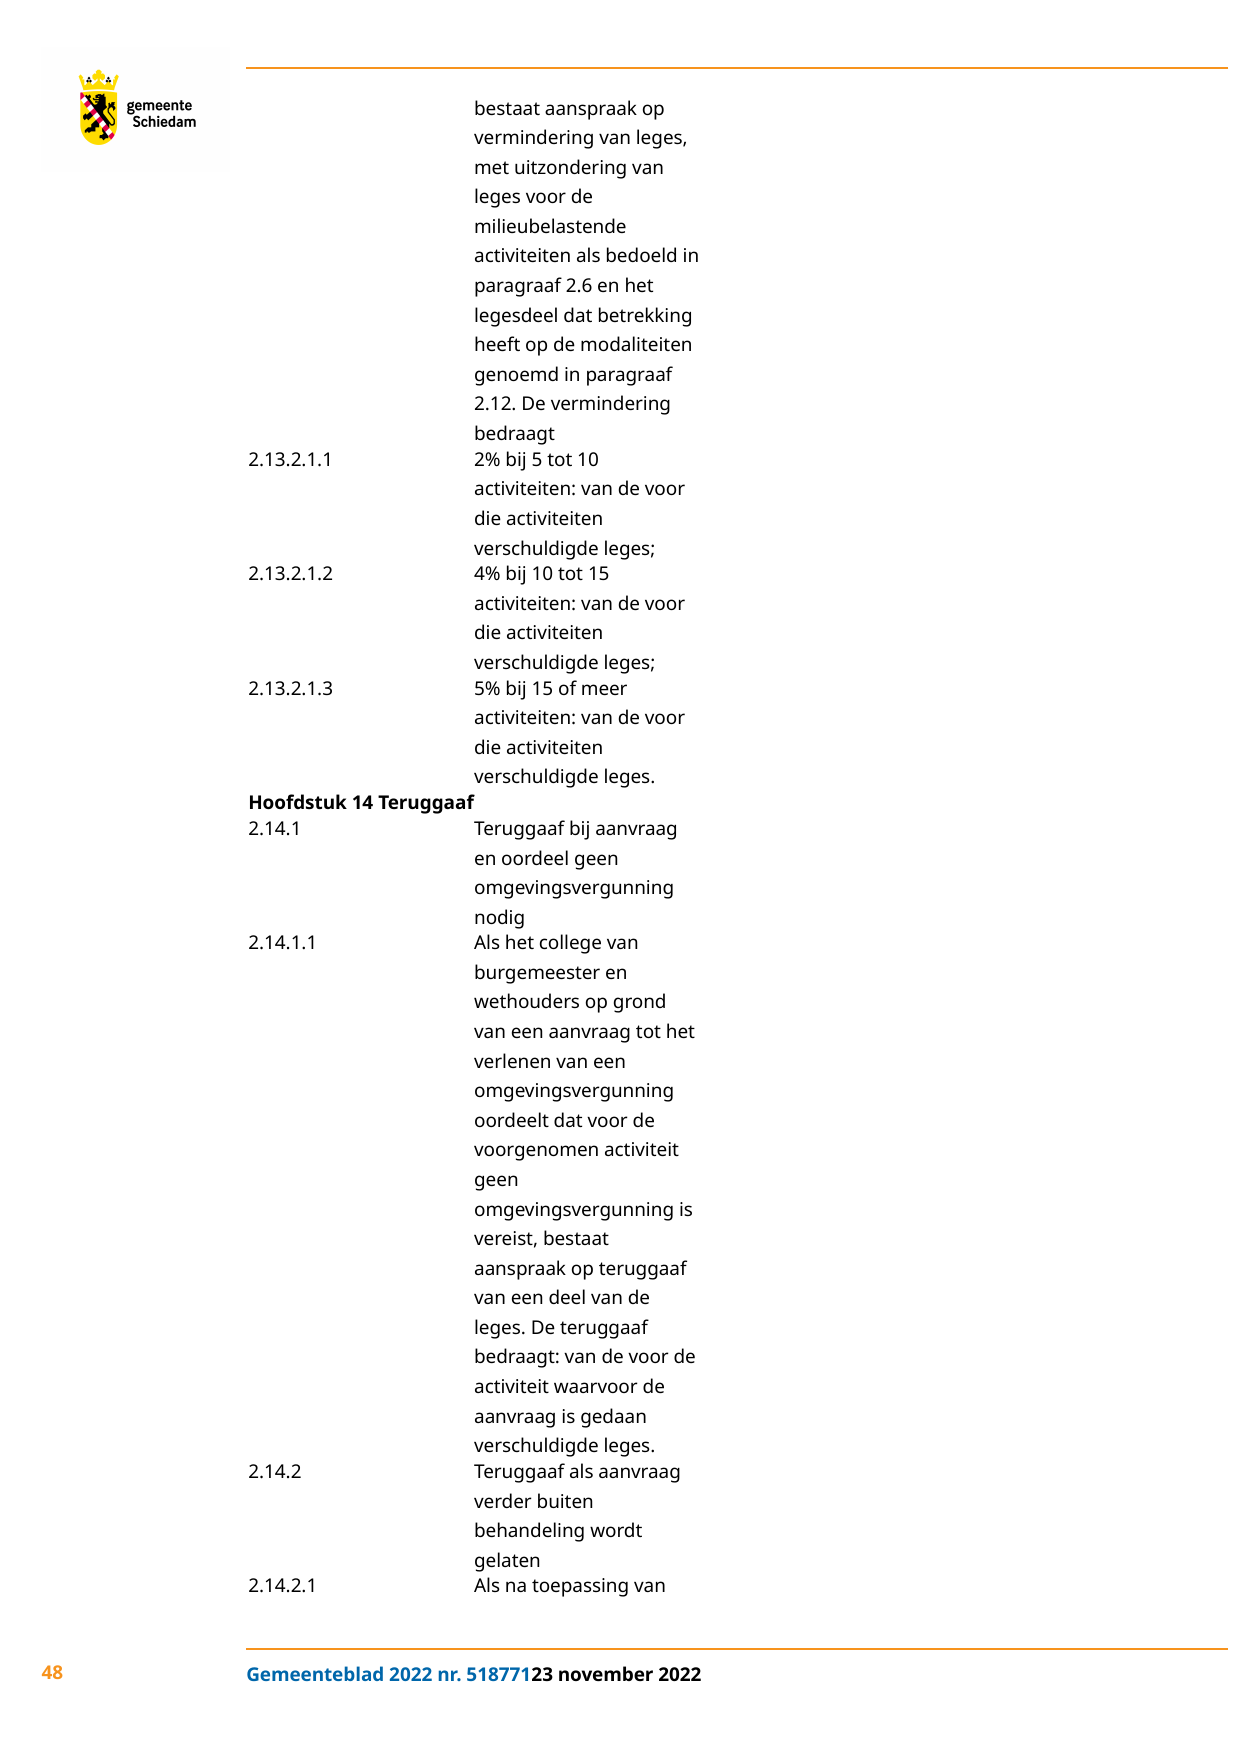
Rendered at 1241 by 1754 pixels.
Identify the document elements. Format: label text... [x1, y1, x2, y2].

table_cell Als na toepassing van [474, 1573, 700, 1598]
table_cell bestaat aanspraak op vermindering van leges, met uitzondering van leges voor de milieubelastende activiteiten als bedoeld in paragraaf 2.6 en het legesdeel dat betrekking heeft op de modaliteiten genoemd in paragraaf 2.12. De vermindering bedraagt [474, 95, 700, 446]
table_cell 2.14.1.1 [248, 930, 474, 1458]
table_cell 4% bij 10 tot 15 activiteiten: van de voor die activiteiten verschuldigde leges; [474, 560, 700, 675]
table_cell Hoofdstuk 14 Teruggaaf [248, 789, 1152, 815]
table_cell 2.14.1 [248, 815, 474, 929]
table_cell [700, 930, 926, 1458]
table_cell 2.13.2.1.3 [248, 675, 474, 789]
table_cell Teruggaaf bij aanvraag en oordeel geen omgevingsvergunning nodig [474, 815, 700, 929]
table_cell 2.14.2 [248, 1458, 474, 1573]
table_cell 2.13.2.1.1 [248, 446, 474, 560]
table_cell Als het college van burgemeester en wethouders op grond van een aanvraag tot het verlenen van een omgevingsvergunning oordeelt dat voor de voorgenomen activiteit geen omgevingsvergunning is vereist, bestaat aanspraak op teruggaaf van een deel van de leges. De teruggaaf bedraagt: van de voor de activiteit waarvoor de aanvraag is gedaan verschuldigde leges. [474, 930, 700, 1458]
table_cell [926, 930, 1152, 1458]
table_cell 5% bij 15 of meer activiteiten: van de voor die activiteiten verschuldigde leges. [474, 675, 700, 789]
table_cell [926, 1573, 1152, 1598]
table_cell [926, 95, 1152, 446]
table_cell [700, 675, 926, 789]
table_cell [700, 95, 926, 446]
table_cell [700, 1573, 926, 1598]
table_cell [700, 560, 926, 675]
table_cell [926, 815, 1152, 929]
table_cell 2.13.2.1.2 [248, 560, 474, 675]
picture [41, 47, 231, 172]
table_cell [248, 95, 474, 446]
table_cell 2.14.2.1 [248, 1573, 474, 1598]
table_cell [926, 1458, 1152, 1573]
table_cell [926, 675, 1152, 789]
table_cell 2% bij 5 tot 10 activiteiten: van de voor die activiteiten verschuldigde leges; [474, 446, 700, 560]
table_cell [926, 446, 1152, 560]
table_cell [700, 815, 926, 929]
table_cell [700, 1458, 926, 1573]
table_cell [700, 446, 926, 560]
table_cell Teruggaaf als aanvraag verder buiten behandeling wordt gelaten [474, 1458, 700, 1573]
table_cell [926, 560, 1152, 675]
